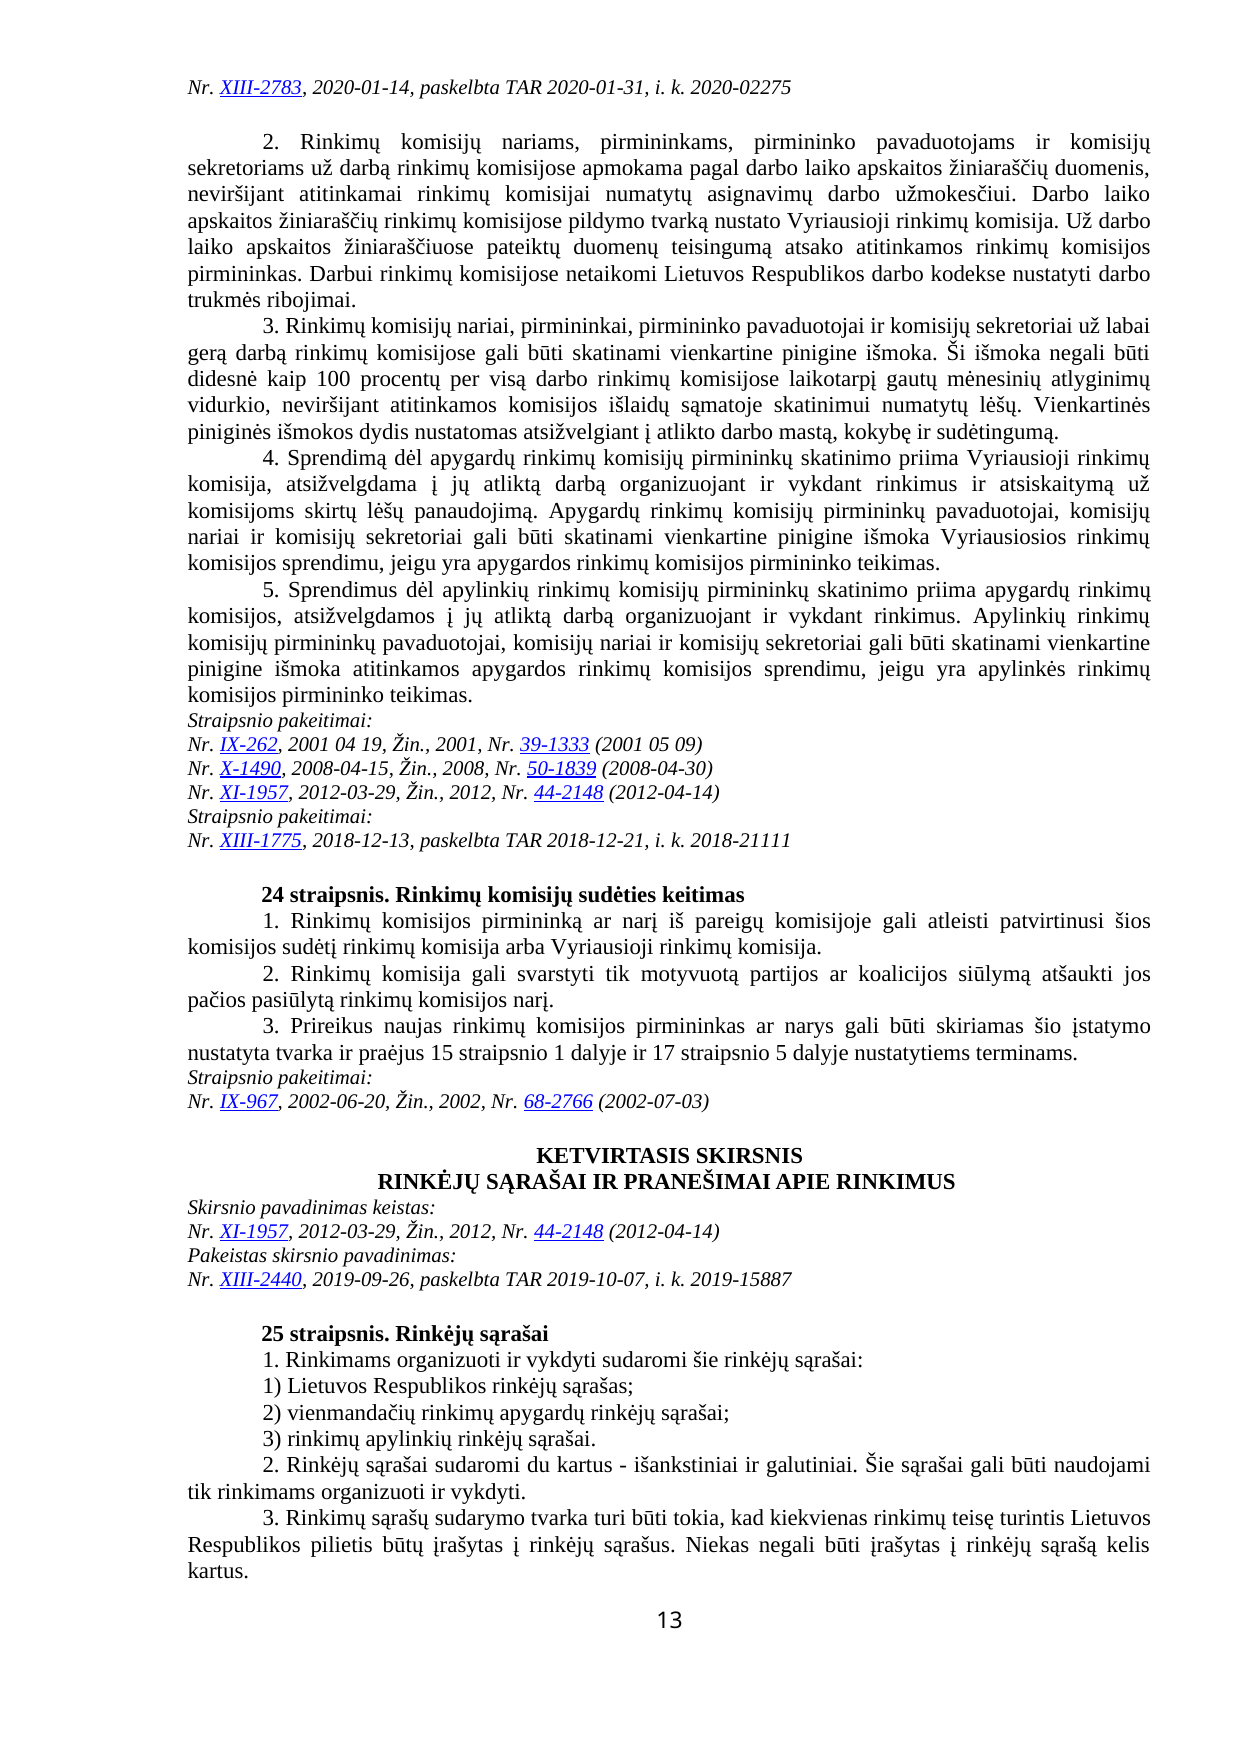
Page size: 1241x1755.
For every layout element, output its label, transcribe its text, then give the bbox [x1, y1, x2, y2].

text 2. Rinkimų komisijų nariams, pirmininkams, pirmininko pavaduotojams ir komisijų sekretoriams už darbą rinkimų komisijose apmokama pagal darbo laiko apskaitos žiniaraščių duomenis, neviršijant atitinkamai rinkimų komisijai numatytų asignavimų darbo užmokesčiui. Darbo laiko apskaitos žiniaraščių rinkimų komisijose pildymo tvarką nustato Vyriausioji rinkimų komisija. Už darbo laiko apskaitos žiniaraščiuose pateiktų duomenų teisingumą atsako atitinkamos rinkimų komisijos pirmininkas. Darbui rinkimų komisijose netaikomi Lietuvos Respublikos darbo kodekse nustatyti darbo trukmės ribojimai. [187, 128, 1152, 312]
text Nr. XI-1957, 2012-03-29, Žin., 2012, Nr. 44-2148 (2012-04-14) [187, 1219, 1152, 1243]
text 24 straipsnis. Rinkimų komisijų sudėties keitimas [187, 881, 1152, 907]
text 2. Rinkėjų sąrašai sudaromi du kartus - išankstiniai ir galutiniai. Šie sąrašai gali būti naudojami tik rinkimams organizuoti ir vykdyti. [187, 1452, 1152, 1504]
text 5. Sprendimus dėl apylinkių rinkimų komisijų pirmininkų skatinimo priima apygardų rinkimų komisijos, atsižvelgdamos į jų atliktą darbą organizuojant ir vykdant rinkimus. Apylinkių rinkimų komisijų pirmininkų pavaduotojai, komisijų nariai ir komisijų sekretoriai gali būti skatinami vienkartine pinigine išmoka atitinkamos apygardos rinkimų komisijos sprendimu, jeigu yra apylinkės rinkimų komisijos pirmininko teikimas. [187, 576, 1152, 708]
text Straipsnio pakeitimai: [187, 1065, 1152, 1089]
text 3. Prireikus naujas rinkimų komisijos pirmininkas ar narys gali būti skiriamas šio įstatymo nustatyta tvarka ir praėjus 15 straipsnio 1 dalyje ir 17 straipsnio 5 dalyje nustatytiems terminams. [187, 1012, 1152, 1065]
text Straipsnio pakeitimai: [187, 708, 1152, 732]
text 3) rinkimų apylinkių rinkėjų sąrašai. [187, 1425, 1152, 1452]
text Nr. XIII-2440, 2019-09-26, paskelbta TAR 2019-10-07, i. k. 2019-15887 [187, 1267, 1152, 1291]
text Nr. X-1490, 2008-04-15, Žin., 2008, Nr. 50-1839 (2008-04-30) [187, 756, 1152, 780]
text 3. Rinkimų komisijų nariai, pirmininkai, pirmininko pavaduotojai ir komisijų sekretoriai už labai gerą darbą rinkimų komisijose gali būti skatinami vienkartine pinigine išmoka. Ši išmoka negali būti didesnė kaip 100 procentų per visą darbo rinkimų komisijose laikotarpį gautų mėnesinių atlyginimų vidurkio, neviršijant atitinkamos komisijos išlaidų sąmatoje skatinimui numatytų lėšų. Vienkartinės piniginės išmokos dydis nustatomas atsižvelgiant į atlikto darbo mastą, kokybę ir sudėtingumą. [187, 312, 1152, 444]
text Nr. IX-262, 2001 04 19, Žin., 2001, Nr. 39-1333 (2001 05 09) [187, 732, 1152, 756]
text 2. Rinkimų komisija gali svarstyti tik motyvuotą partijos ar koalicijos siūlymą atšaukti jos pačios pasiūlytą rinkimų komisijos narį. [187, 960, 1152, 1012]
text 1. Rinkimų komisijos pirmininką ar narį iš pareigų komisijoje gali atleisti patvirtinusi šios komisijos sudėtį rinkimų komisija arba Vyriausioji rinkimų komisija. [187, 907, 1152, 960]
text 2) vienmandačių rinkimų apygardų rinkėjų sąrašai; [187, 1399, 1152, 1425]
text 3. Rinkimų sąrašų sudarymo tvarka turi būti tokia, kad kiekvienas rinkimų teisę turintis Lietuvos Respublikos pilietis būtų įrašytas į rinkėjų sąrašus. Niekas negali būti įrašytas į rinkėjų sąrašą kelis kartus. [187, 1504, 1152, 1583]
text Skirsnio pavadinimas keistas: [187, 1195, 1152, 1219]
text 4. Sprendimą dėl apygardų rinkimų komisijų pirmininkų skatinimo priima Vyriausioji rinkimų komisija, atsižvelgdama į jų atliktą darbą organizuojant ir vykdant rinkimus ir atsiskaitymą už komisijoms skirtų lėšų panaudojimą. Apygardų rinkimų komisijų pirmininkų pavaduotojai, komisijų nariai ir komisijų sekretoriai gali būti skatinami vienkartine pinigine išmoka Vyriausiosios rinkimų komisijos sprendimu, jeigu yra apygardos rinkimų komisijos pirmininko teikimas. [187, 444, 1152, 576]
text 1) Lietuvos Respublikos rinkėjų sąrašas; [187, 1372, 1152, 1399]
text Pakeistas skirsnio pavadinimas: [187, 1243, 1152, 1267]
text KETVIRTASIS SKIRSNIS [187, 1142, 1152, 1168]
text Nr. XIII-2783, 2020-01-14, paskelbta TAR 2020-01-31, i. k. 2020-02275 [187, 75, 1152, 99]
text 1. Rinkimams organizuoti ir vykdyti sudaromi šie rinkėjų sąrašai: [187, 1346, 1152, 1372]
text Nr. IX-967, 2002-06-20, Žin., 2002, Nr. 68-2766 (2002-07-03) [187, 1089, 1152, 1113]
text 25 straipsnis. Rinkėjų sąrašai [187, 1320, 1152, 1346]
text Nr. XI-1957, 2012-03-29, Žin., 2012, Nr. 44-2148 (2012-04-14) [187, 780, 1152, 804]
text Straipsnio pakeitimai: [187, 804, 1152, 828]
text RINKĖJŲ SĄRAŠAI IR PRANEŠIMAI APIE RINKIMUS [187, 1168, 1152, 1195]
text Nr. XIII-1775, 2018-12-13, paskelbta TAR 2018-12-21, i. k. 2018-21111 [187, 828, 1152, 852]
